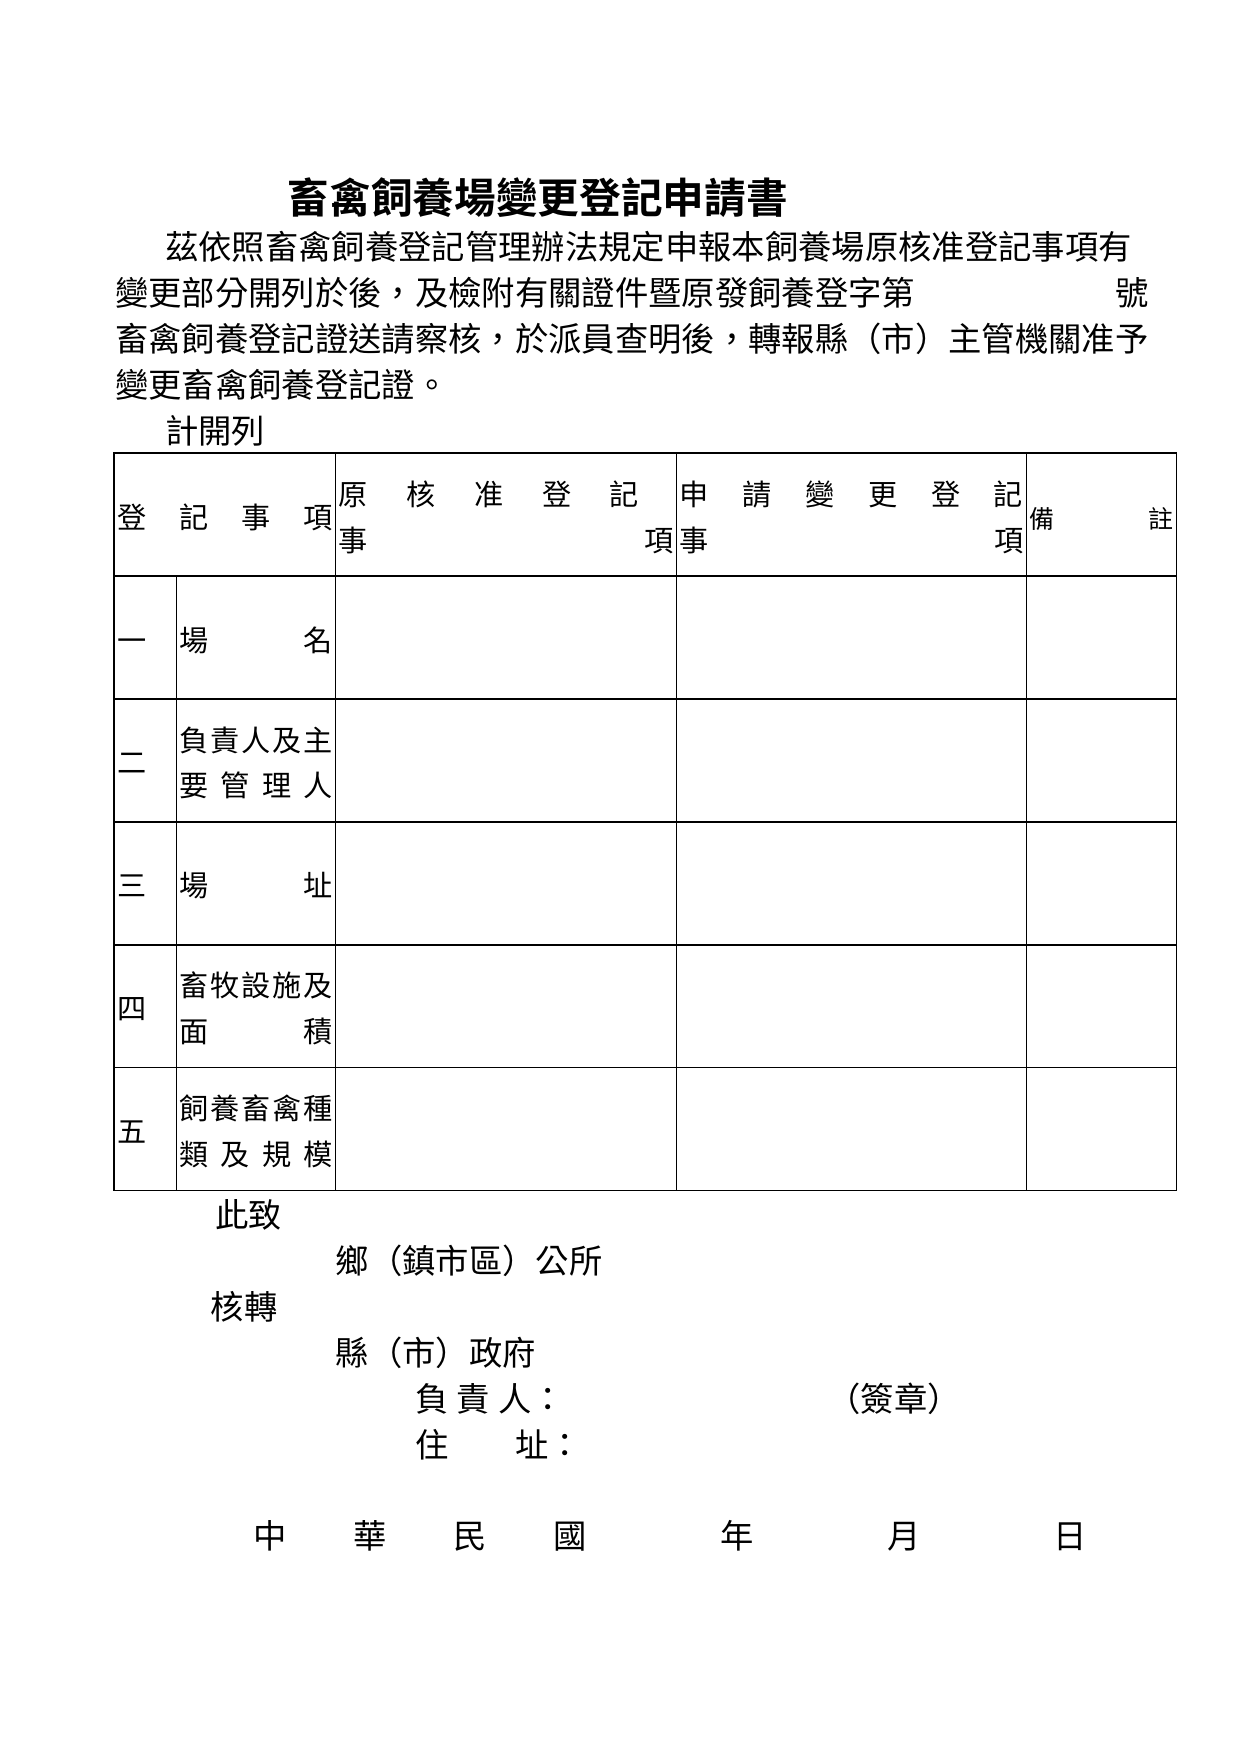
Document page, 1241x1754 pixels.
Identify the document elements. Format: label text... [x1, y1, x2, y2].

text 畜禽飼養場變更登記申請書 [277, 177, 1164, 223]
table_cell 三 [115, 823, 176, 944]
table_cell [336, 946, 676, 1067]
text 住 址： [177, 1420, 1164, 1466]
table_header 申 請 變 更 登 記 事 項 [677, 454, 1026, 575]
table_cell 場址 [177, 823, 335, 944]
table_cell [1027, 1068, 1176, 1190]
table_cell [336, 700, 676, 821]
text 此致 [177, 1191, 1164, 1237]
table_cell [677, 946, 1026, 1067]
table_cell [336, 1068, 676, 1190]
table_cell [336, 823, 676, 944]
text 茲依照畜禽飼養登記管理辦法規定申報本飼養場原核准登記事項有變更部分開列於後，及檢附有關證件暨原發飼養登字第 號畜禽飼養登記證送請察核，於派員查明後，轉報縣（市）主管機關准予變更畜禽飼養登記證。 [115, 223, 1164, 406]
table_header 備 註 [1027, 454, 1176, 575]
text 鄉（鎮市區）公所 [177, 1237, 1164, 1283]
table_cell [677, 577, 1026, 698]
text 中 華 民 國 年 月 日 [177, 1512, 1164, 1558]
table_header 登記事項 [115, 454, 335, 575]
table_cell 四 [115, 946, 176, 1067]
table_cell 飼養畜禽種類及規模 [177, 1068, 335, 1190]
table_cell [677, 823, 1026, 944]
table_cell 二 [115, 700, 176, 821]
table_cell 畜牧設施及面積 [177, 946, 335, 1067]
text 核轉 [177, 1283, 1164, 1329]
text 負 責 人： （簽章） [177, 1374, 1164, 1420]
table_cell [677, 1068, 1026, 1190]
table_cell [1027, 700, 1176, 821]
table_cell 負責人及主要管理人 [177, 700, 335, 821]
text 縣（市）政府 [177, 1329, 1164, 1374]
table_cell [336, 577, 676, 698]
table_header 原 核 准 登 記 事 項 [336, 454, 676, 575]
table_cell 五 [115, 1068, 176, 1190]
table_cell [1027, 946, 1176, 1067]
table_cell [1027, 823, 1176, 944]
table_cell 場名 [177, 577, 335, 698]
table_cell [677, 700, 1026, 821]
text 計開列 [115, 406, 1164, 452]
table_cell 一 [115, 577, 176, 698]
table_cell [1027, 577, 1176, 698]
